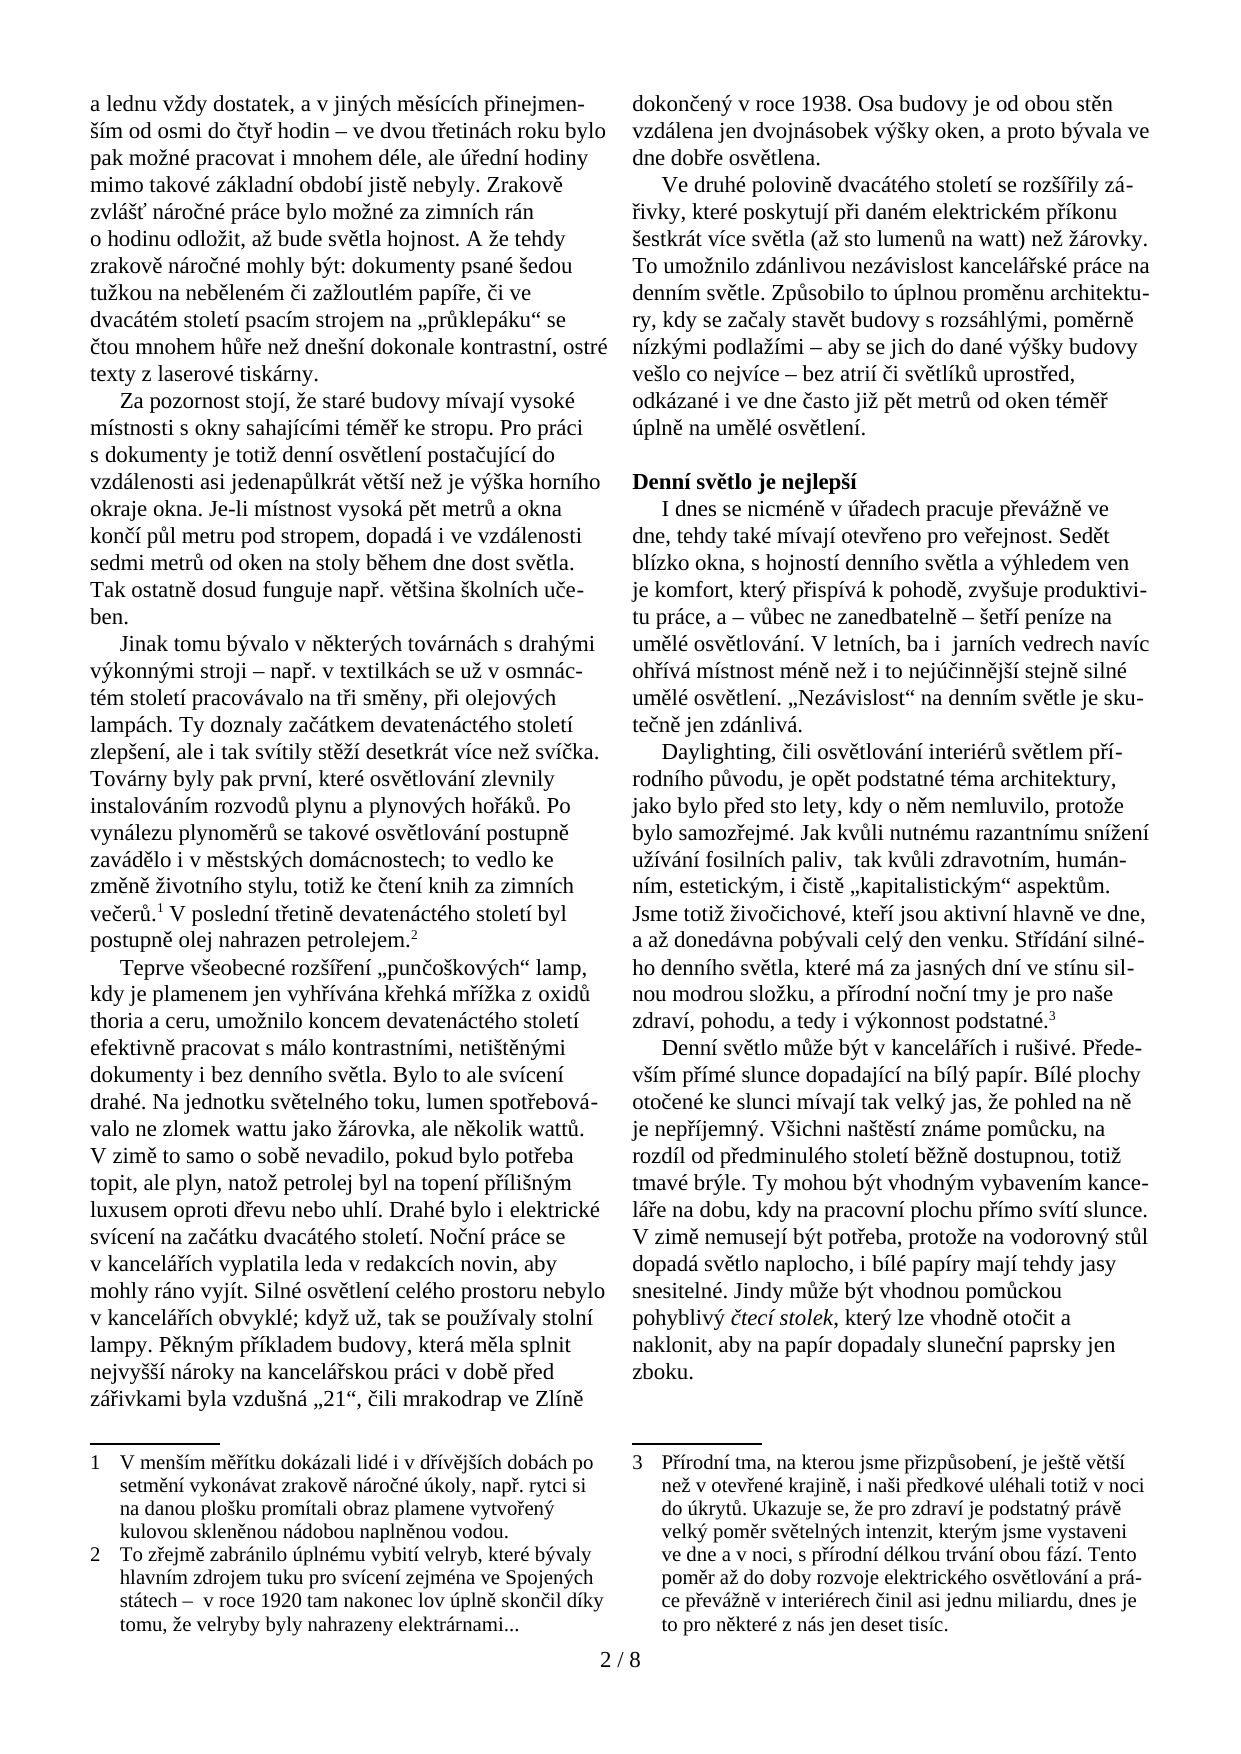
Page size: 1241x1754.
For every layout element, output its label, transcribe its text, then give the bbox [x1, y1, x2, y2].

text Přírodní tma, na kterou jsme přizpůsobení, je ještě větší než v otevřené krajině, i naši předkové uléhali totiž v noci do úkrytů. Ukazuje se, že pro zdraví je pod­statný právě velký poměr světelných intenzit, kterým jsme vystaveni ve dne a v noci, s přírodní délkou trvání obou fází. Tento poměr až do doby rozvoje elek­trického osvětlování a prá­ce převážně v interiérech činil asi jednu miliardu, dnes je to pro některé z nás jen deset ti­síc. [632, 1451, 1151, 1636]
text Teprve všeobecné rozšíření „pun­čoško­vých“ lamp, kdy je plamenem jen vyhřívána křehká mřížka z oxidů thoria a ceru, umožnilo koncem devatenáctého století efektivně pracovat s málo kontrastními, netištěnými dokumenty i bez denní­ho světla. Bylo to ale svícení drahé. Na jednotku světelného toku, lumen spotřebová­valo ne zlo­mek wattu jako žárovka, ale několik wattů. V zimě to samo o sobě nevadilo, pokud bylo potřeba topit, ale plyn, natož petrolej byl na topení přílišným luxusem oproti dřevu nebo uhlí. Drahé bylo i elektrické svícení na začátku dvacátého století. Noční práce se v kancelá­řích vyplatila leda v redakcích novin, aby mohly ráno vyjít. Silné osvětlení celého prostoru nebylo v kancelá­řích obvyklé; když už, tak se používaly stolní lampy. Pěkným příkladem budovy, která měla splnit nejvyšší nároky na kancelářskou práci v době před zářivkami byla vzdušná „21“, čili mrakodrap ve Zlíně [90, 953, 608, 1412]
subtitle Denní světlo je nejlepší [632, 468, 1151, 495]
text Za pozornost stojí, že staré budovy mívají vysoké místnosti s okny sahajícími téměř ke stropu. Pro práci s dokumenty je totiž denní osvětlení postačující do vzdálenosti asi jedenapůlkrát větší než je výška horního okraje okna. Je-li místnost vy­soká pět metrů a okna končí půl metru pod stropem, dopadá i ve vzdálenosti sedmi metrů od oken na stoly během dne dost světla. Tak ostatně dosud funguje např. většina školních uče­ben. [90, 387, 608, 629]
text Ve druhé polovině dvacátého století se rozšířily zá­řivky, které poskytují při daném elektrickém příkonu šestkrát více světla (až sto lumenů na watt) než žárovky. To umožnilo zdánlivou nezávislost kancelářské práce na denním světle. Způsobilo to úplnou proměnu architektu­ry, kdy se začaly stavět bu­dovy s rozsáhlými, poměrně nízkými podlažími – aby se jich do dané výšky budovy vešlo co nejvíce – bez atrií či světlíků uprostřed, odkázané i ve dne často již pět metrů od oken téměř úplně na umělé osvětlení. [632, 171, 1151, 441]
text a lednu vždy dostatek, a v jiných měsících při­nejmen­ším od osmi do čtyř hodin – ve dvou třetinách roku bylo pak možné pracovat i mnohem déle, ale úřední hodiny mimo takové základní období jistě ne­byly. Zrakově zvlášť náročné práce bylo možné za zimních rán o hodinu odložit, až bude světla hojnost. A že tehdy zrakově náročné mohly být: doku­menty psané šedou tužkou na neběleném či zažloutlém papíře, či ve dvacátém století psacím strojem na „prů­klepáku“ se čtou mnohem hůře než dnešní dokonale kontrastní, ostré texty z laserové tiskárny. [90, 90, 608, 387]
text To zřejmě zabránilo úplnému vybití velryb, které bývaly hlavním zdrojem tuku pro svícení zejména ve Spo­jených státech – v roce 1920 tam nakonec lov úplně skončil díky tomu, že velryby byly nahrazeny elek­trárnami... [90, 1543, 608, 1636]
text I dnes se nicméně v úřadech pracuje převážně ve dne, tehdy také mívají otevřeno pro veřejnost. Sedět blízko okna, s hojností denního světla a výhledem ven je komfort, který přispívá k pohodě, zvyšuje produktivi­tu práce, a – vůbec ne zanedbatelně – šetří peníze na umělé osvětlování. V letních, ba i jarních vedrech navíc ohřívá místnost méně než i to nejúčinnější stejně silné umělé osvětlení. „Ne­závislost“ na denním světle je sku­tečně jen zdánlivá. [632, 495, 1151, 737]
text Denní světlo může být v kancelářích i rušivé. Pře­de­vším přímé slunce dopadající na bílý papír. Bílé plo­chy otočené ke slunci mí­vají tak velký jas, že pohled na ně je nepříjemný. Všich­ni naštěstí známe pomůcku, na rozdíl od předminulého století běžně dostupnou, totiž tmavé brýle. Ty mohou být vhodným vybavením kance­láře na dobu, kdy na pra­covní plochu přímo svítí slunce. V zimě nemusejí být po­třeba, protože na vodorovný stůl dopadá světlo naplocho, i bílé papíry mají tehdy jasy snesitelné. Jindy může být vhodnou pomůckou pohyblivý čtecí stolek, který lze vhodně otočit a naklonit, aby na papír dopadaly sluneční paprsky jen zboku. [632, 1034, 1151, 1385]
text Jinak tomu bývalo v některých továrnách s drahými výkonnými stroji – např. v textilkách se už v osmnác­tém století pracovávalo na tři směny, při ole­jo­vých lampách. Ty doznaly začátkem devatenáctého století zlepšení, ale i tak svítily stěží desetkrát více než svíčka. Továrny byly pak první, které osvětlování zlevnily instalováním rozvodů plynu a plynových hořáků. Po vyná­lezu plynoměrů se takové osvětlování postupně zavádělo i v městských domácnostech; to vedlo ke změně život­ního stylu, totiž ke čtení knih za zimních večerů. V poslední třetině deva­tenáctého století byl postupně olej nahrazen petro­lejem. [90, 629, 608, 953]
text Daylighting, čili osvětlování interiérů světlem pří­rodního původu, je opět podstatné téma architektury, jako bylo před sto lety, kdy o něm nemluvilo, protože bylo samozřejmé. Jak kvůli nutnému razantnímu snížení užívání fosilních paliv, tak kvůli zdravotním, hu­mán­ním, estetickým, i čistě „kapitalistickým“ aspektům. Jsme totiž živočichové, kteří jsou aktivní hlavně ve dne, a až donedávna pobývali celý den venku. Střídání silné­ho denního světla, které má za jasných dní ve stínu sil­nou modrou složku, a pří­rodní noční tmy je pro naše zdraví, pohodu, a tedy i vý­konnost podstatné. [632, 737, 1151, 1034]
text dokončený v roce 1938. Osa budovy je od obou stěn vzdálena jen dvojnásobek výšky oken, a proto bývala ve dne dobře osvětlena. [632, 90, 1151, 171]
text V menším měřítku dokázali lidé i v dří­věj­ších dobách po setmění vykonávat zrakově náročné úkoly, např. rytci si na danou plošku promítali obraz plamene vytvořený kulovou skleněnou nádobou naplněnou vodou. [90, 1451, 608, 1543]
